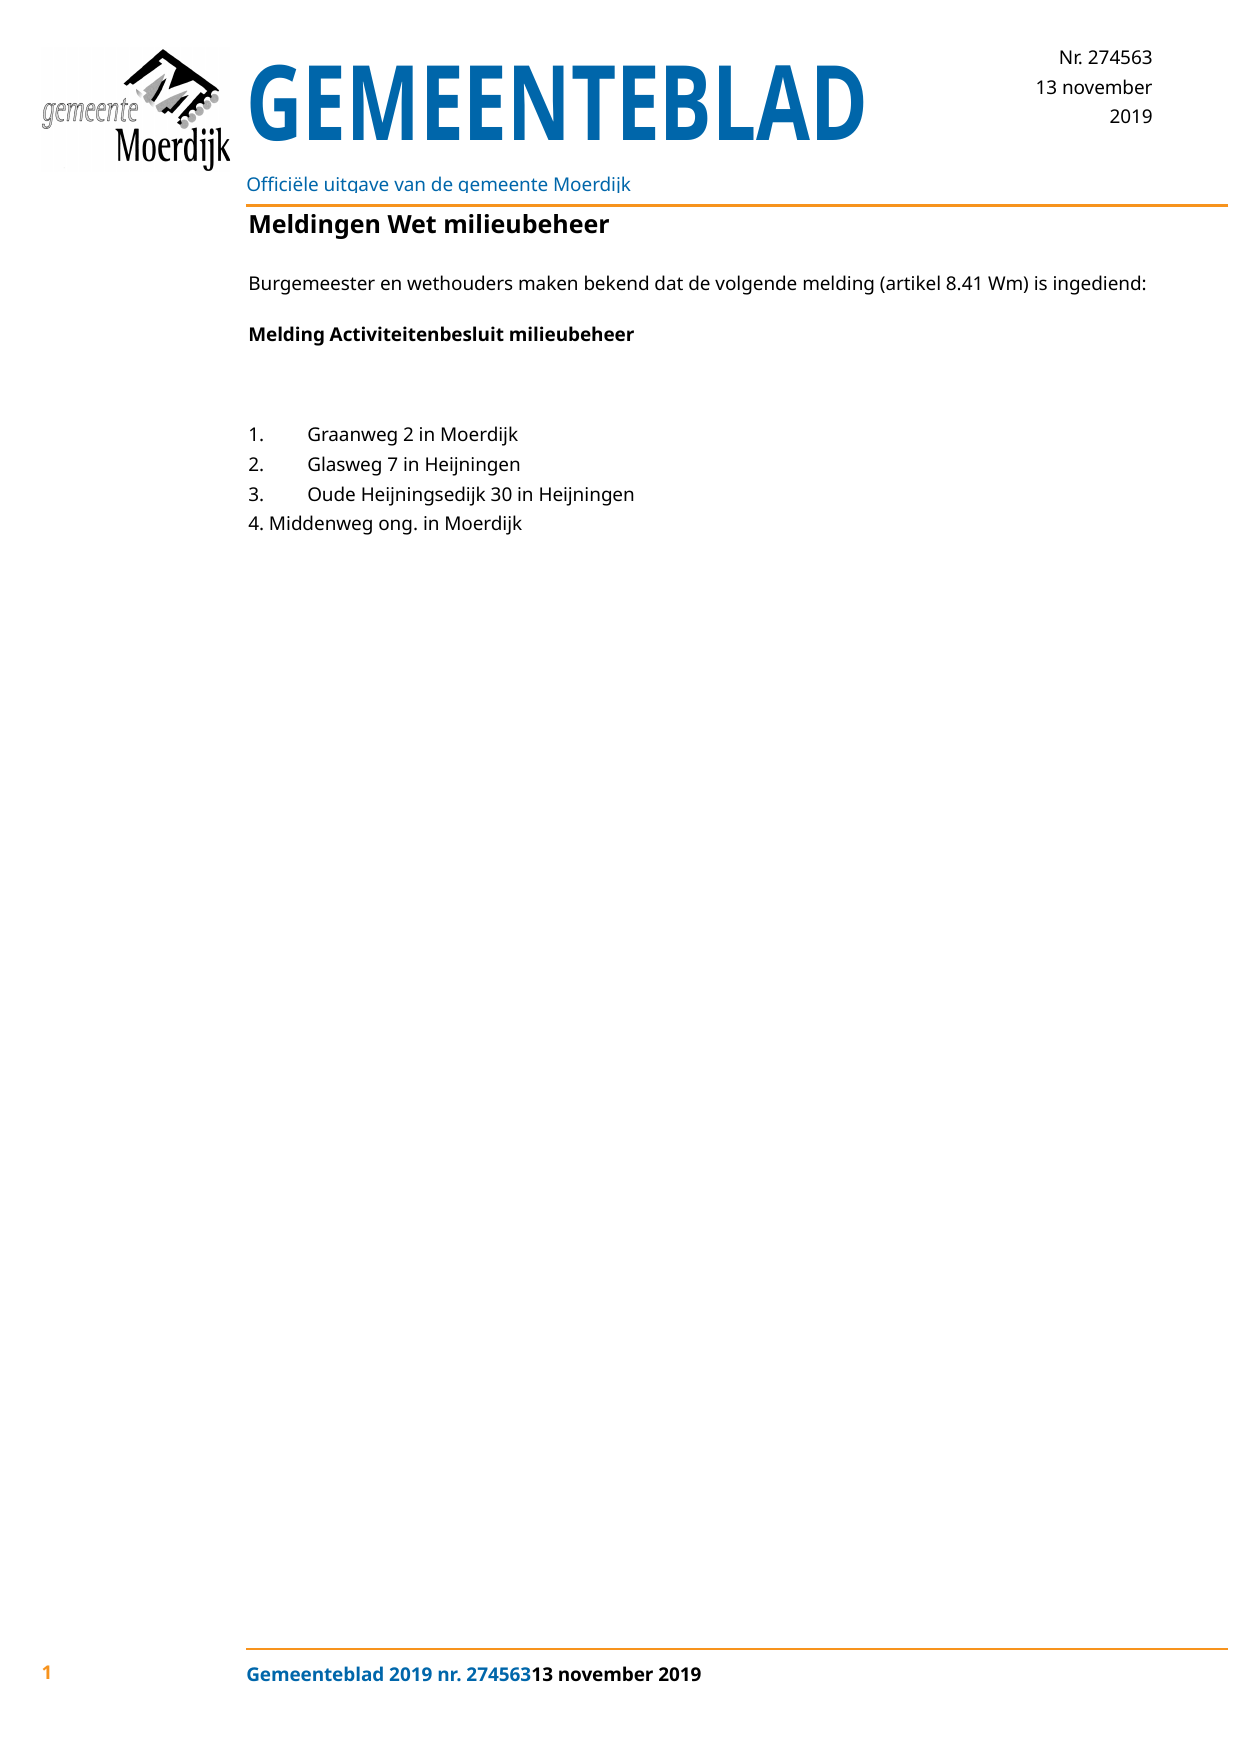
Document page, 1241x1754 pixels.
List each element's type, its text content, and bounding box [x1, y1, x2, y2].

picture [41, 47, 231, 172]
list Oude Heijningsedijk 30 in Heijningen [248, 481, 1152, 506]
list Glasweg 7 in Heijningen [248, 451, 1152, 477]
list Graanweg 2 in Moerdijk [248, 422, 1152, 447]
text Burgemeester en wethouders maken bekend dat de volgende melding (artikel 8.41 Wm) is ingediend: [248, 270, 1152, 296]
text Meldingen Wet milieubeheer [248, 207, 1152, 241]
text 4. Middenweg ong. in Moerdijk [248, 510, 1152, 536]
text Melding Activiteitenbesluit milieubeheer [248, 321, 1152, 346]
